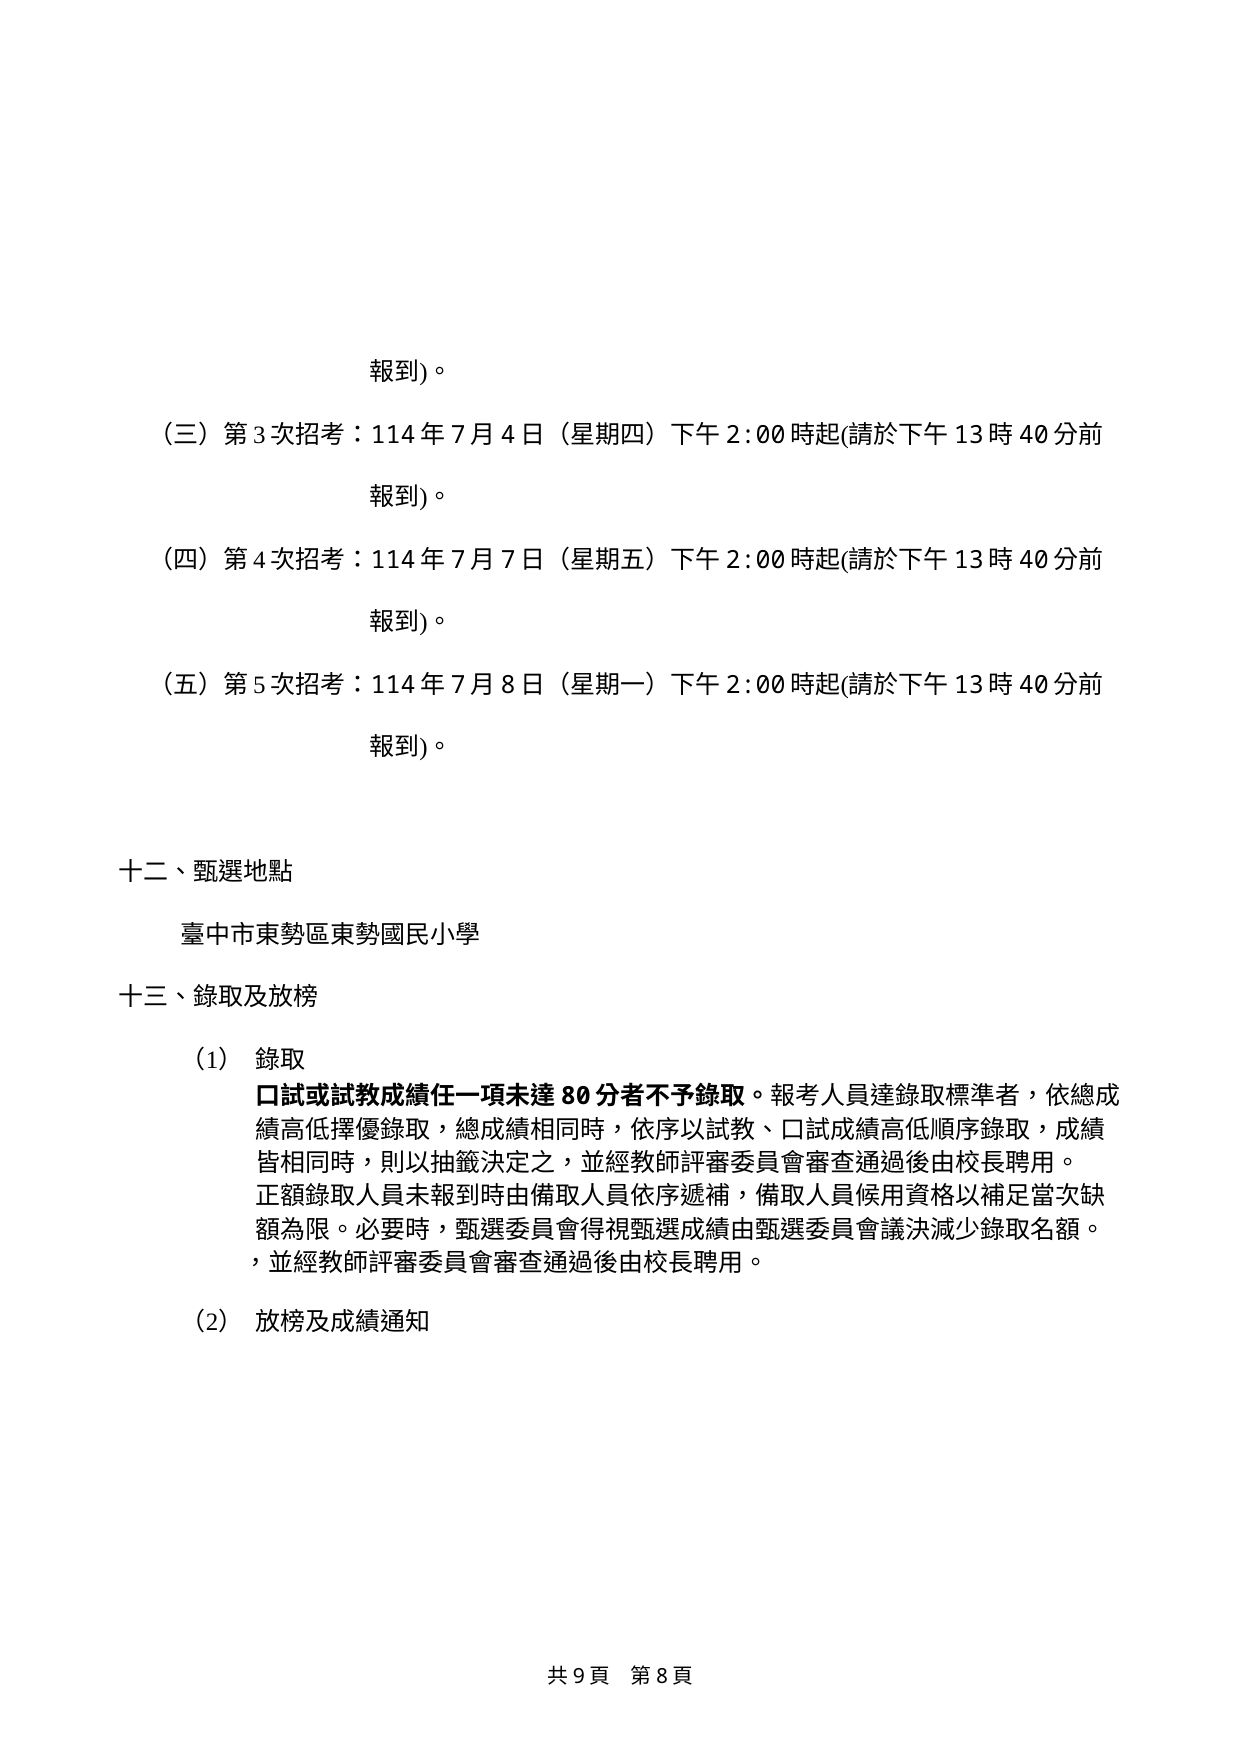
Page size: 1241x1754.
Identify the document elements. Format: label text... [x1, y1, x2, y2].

list 錄取 [181, 1016, 1122, 1078]
list 放榜及成績通知 [181, 1278, 1122, 1341]
text 臺中市東勢區東勢國民小學 [181, 891, 1122, 953]
text （四）第4次招考：114年7月7日（星期五）下午2:00時起(請於下午13時40分前報到)。 [148, 516, 1122, 641]
text （三）第3次招考：114年7月4日（星期四）下午2:00時起(請於下午13時40分前報到)。 [148, 391, 1122, 516]
text 口試或試教成績任一項未達80分者不予錄取。報考人員達錄取標準者，依總成績高低擇優錄取，總成績相同時，依序以試教、口試成績高低順序錄取，成績皆相同時，則以抽籤決定之，並經教師評審委員會審查通過後由校長聘用。 [256, 1078, 1122, 1178]
text 正額錄取人員未報到時由備取人員依序遞補，備取人員候用資格以補足當次缺額為限。必要時，甄選委員會得視甄選成績由甄選委員會議決減少錄取名額。 [256, 1178, 1122, 1245]
text ，並經教師評審委員會審查通過後由校長聘用。 [243, 1245, 1122, 1278]
text 十三、錄取及放榜 [118, 953, 1122, 1016]
text 報到)。 [148, 328, 1122, 391]
text 十二、甄選地點 [118, 828, 1122, 891]
text （五）第5次招考：114年7月8日（星期一）下午2:00時起(請於下午13時40分前報到)。 [148, 641, 1122, 766]
